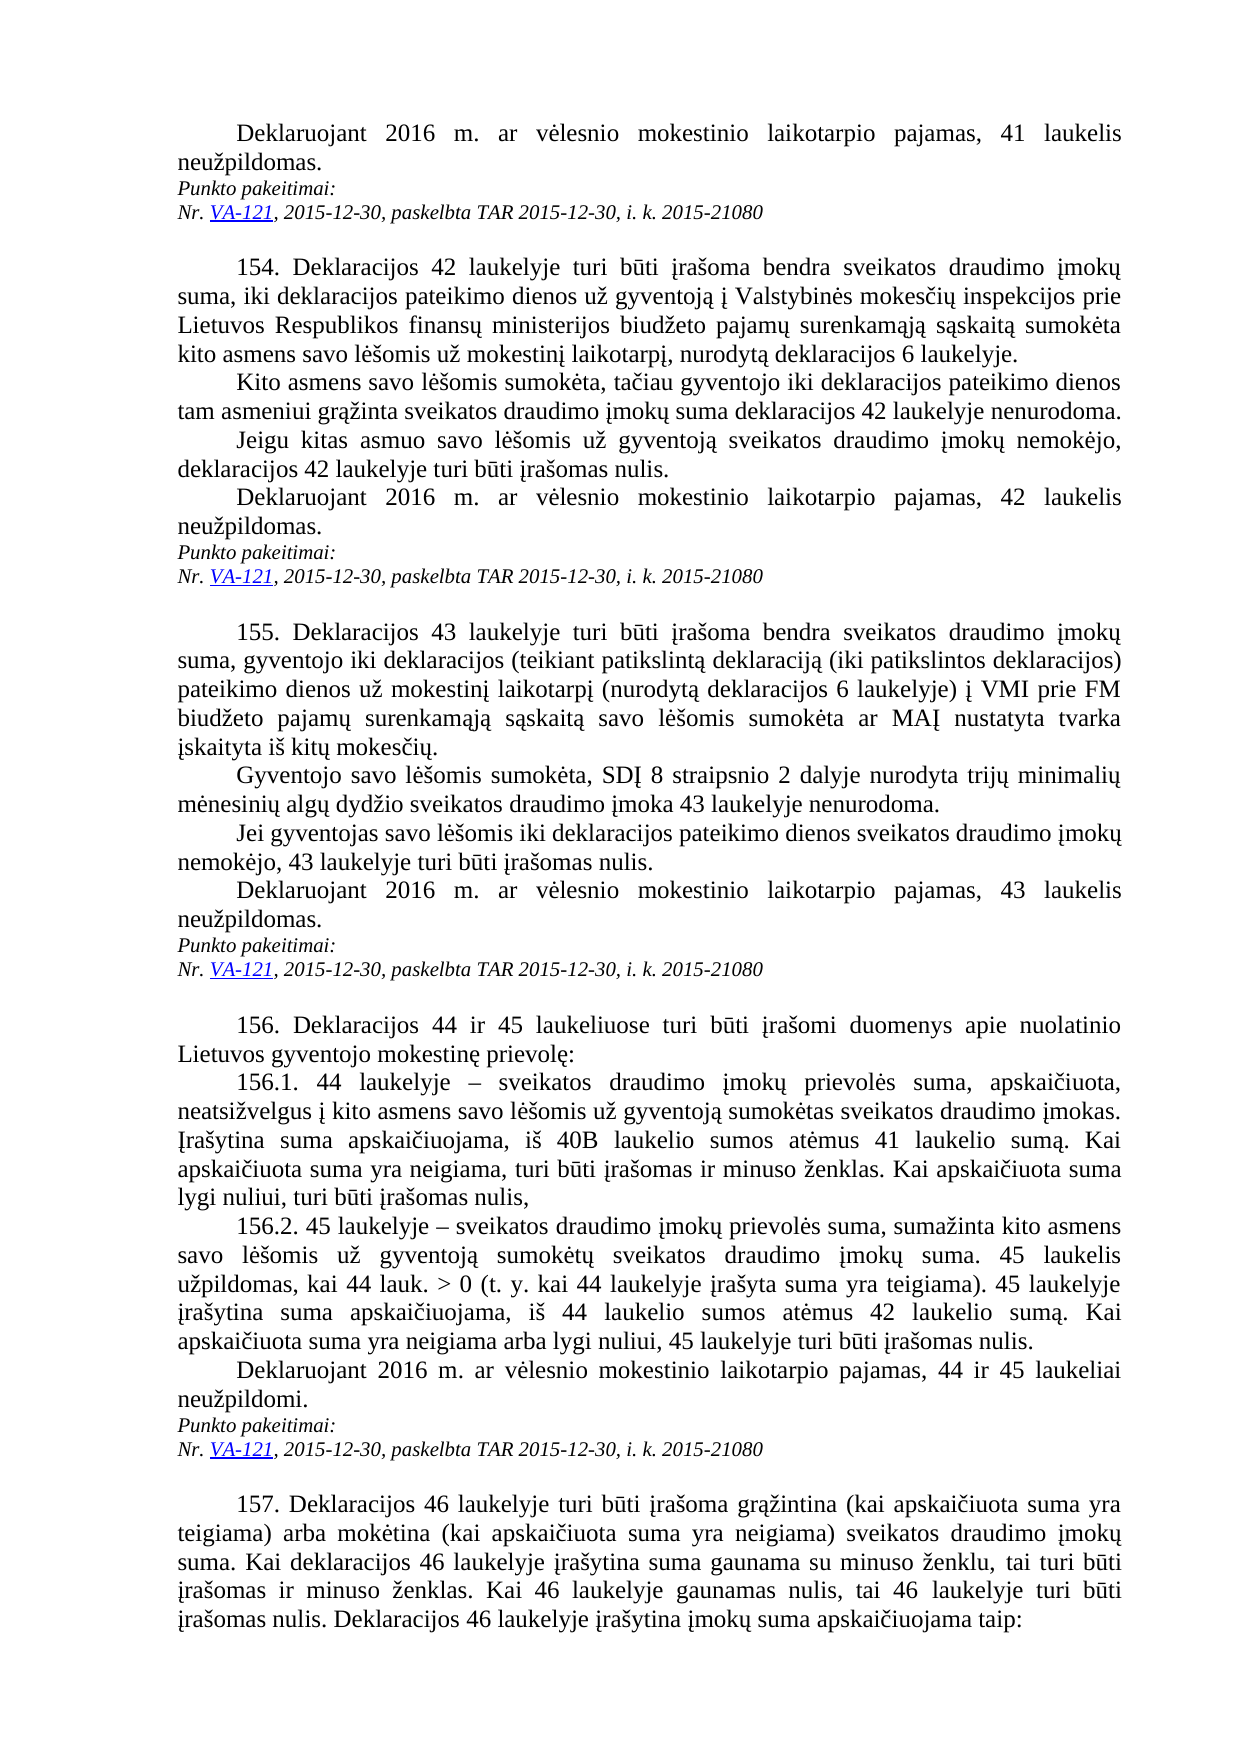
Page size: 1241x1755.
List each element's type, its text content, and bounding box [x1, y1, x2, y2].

text 154. Deklaracijos 42 laukelyje turi būti įrašoma bendra sveikatos draudimo įmokų suma, iki deklaracijos pateikimo dienos už gyventoją į Valstybinės mokesčių inspekcijos prie Lietuvos Respublikos finansų ministerijos biudžeto pajamų surenkamąją sąskaitą sumokėta kito asmens savo lėšomis už mokestinį laikotarpį, nurodytą deklaracijos 6 laukelyje. [177, 252, 1122, 367]
text Punkto pakeitimai: [177, 933, 1122, 957]
text Nr. VA-121, 2015-12-30, paskelbta TAR 2015-12-30, i. k. 2015-21080 [177, 564, 1122, 588]
text 156. Deklaracijos 44 ir 45 laukeliuose turi būti įrašomi duomenys apie nuolatinio Lietuvos gyventojo mokestinę prievolę: [177, 1010, 1122, 1067]
text Deklaruojant 2016 m. ar vėlesnio mokestinio laikotarpio pajamas, 41 laukelis neužpildomas. [177, 118, 1122, 176]
text 156.2. 45 laukelyje – sveikatos draudimo įmokų prievolės suma, sumažinta kito asmens savo lėšomis už gyventoją sumokėtų sveikatos draudimo įmokų suma. 45 laukelis užpildomas, kai 44 lauk. > 0 (t. y. kai 44 laukelyje įrašyta suma yra teigiama). 45 laukelyje įrašytina suma apskaičiuojama, iš 44 laukelio sumos atėmus 42 laukelio sumą. Kai apskaičiuota suma yra neigiama arba lygi nuliui, 45 laukelyje turi būti įrašomas nulis. [177, 1211, 1122, 1355]
text Nr. VA-121, 2015-12-30, paskelbta TAR 2015-12-30, i. k. 2015-21080 [177, 957, 1122, 981]
text Jeigu kitas asmuo savo lėšomis už gyventoją sveikatos draudimo įmokų nemokėjo, deklaracijos 42 laukelyje turi būti įrašomas nulis. [177, 425, 1122, 482]
text Nr. VA-121, 2015-12-30, paskelbta TAR 2015-12-30, i. k. 2015-21080 [177, 200, 1122, 224]
text Deklaruojant 2016 m. ar vėlesnio mokestinio laikotarpio pajamas, 43 laukelis neužpildomas. [177, 876, 1122, 933]
text 156.1. 44 laukelyje – sveikatos draudimo įmokų prievolės suma, apskaičiuota, neatsižvelgus į kito asmens savo lėšomis už gyventoją sumokėtas sveikatos draudimo įmokas. Įrašytina suma apskaičiuojama, iš 40B laukelio sumos atėmus 41 laukelio sumą. Kai apskaičiuota suma yra neigiama, turi būti įrašomas ir minuso ženklas. Kai apskaičiuota suma lygi nuliui, turi būti įrašomas nulis, [177, 1067, 1122, 1211]
text Punkto pakeitimai: [177, 540, 1122, 564]
text 155. Deklaracijos 43 laukelyje turi būti įrašoma bendra sveikatos draudimo įmokų suma, gyventojo iki deklaracijos (teikiant patikslintą deklaraciją (iki patikslintos deklaracijos) pateikimo dienos už mokestinį laikotarpį (nurodytą deklaracijos 6 laukelyje) į VMI prie FM biudžeto pajamų surenkamąją sąskaitą savo lėšomis sumokėta ar MAĮ nustatyta tvarka įskaityta iš kitų mokesčių. [177, 617, 1122, 761]
text Jei gyventojas savo lėšomis iki deklaracijos pateikimo dienos sveikatos draudimo įmokų nemokėjo, 43 laukelyje turi būti įrašomas nulis. [177, 818, 1122, 876]
text Nr. VA-121, 2015-12-30, paskelbta TAR 2015-12-30, i. k. 2015-21080 [177, 1437, 1122, 1461]
text Punkto pakeitimai: [177, 176, 1122, 200]
text Kito asmens savo lėšomis sumokėta, tačiau gyventojo iki deklaracijos pateikimo dienos tam asmeniui grąžinta sveikatos draudimo įmokų suma deklaracijos 42 laukelyje nenurodoma. [177, 367, 1122, 425]
text Gyventojo savo lėšomis sumokėta, SDĮ 8 straipsnio 2 dalyje nurodyta trijų minimalių mėnesinių algų dydžio sveikatos draudimo įmoka 43 laukelyje nenurodoma. [177, 761, 1122, 818]
text 157. Deklaracijos 46 laukelyje turi būti įrašoma grąžintina (kai apskaičiuota suma yra teigiama) arba mokėtina (kai apskaičiuota suma yra neigiama) sveikatos draudimo įmokų suma. Kai deklaracijos 46 laukelyje įrašytina suma gaunama su minuso ženklu, tai turi būti įrašomas ir minuso ženklas. Kai 46 laukelyje gaunamas nulis, tai 46 laukelyje turi būti įrašomas nulis. Deklaracijos 46 laukelyje įrašytina įmokų suma apskaičiuojama taip: [177, 1489, 1122, 1633]
text Punkto pakeitimai: [177, 1412, 1122, 1437]
text Deklaruojant 2016 m. ar vėlesnio mokestinio laikotarpio pajamas, 42 laukelis neužpildomas. [177, 482, 1122, 540]
text Deklaruojant 2016 m. ar vėlesnio mokestinio laikotarpio pajamas, 44 ir 45 laukeliai neužpildomi. [177, 1355, 1122, 1412]
